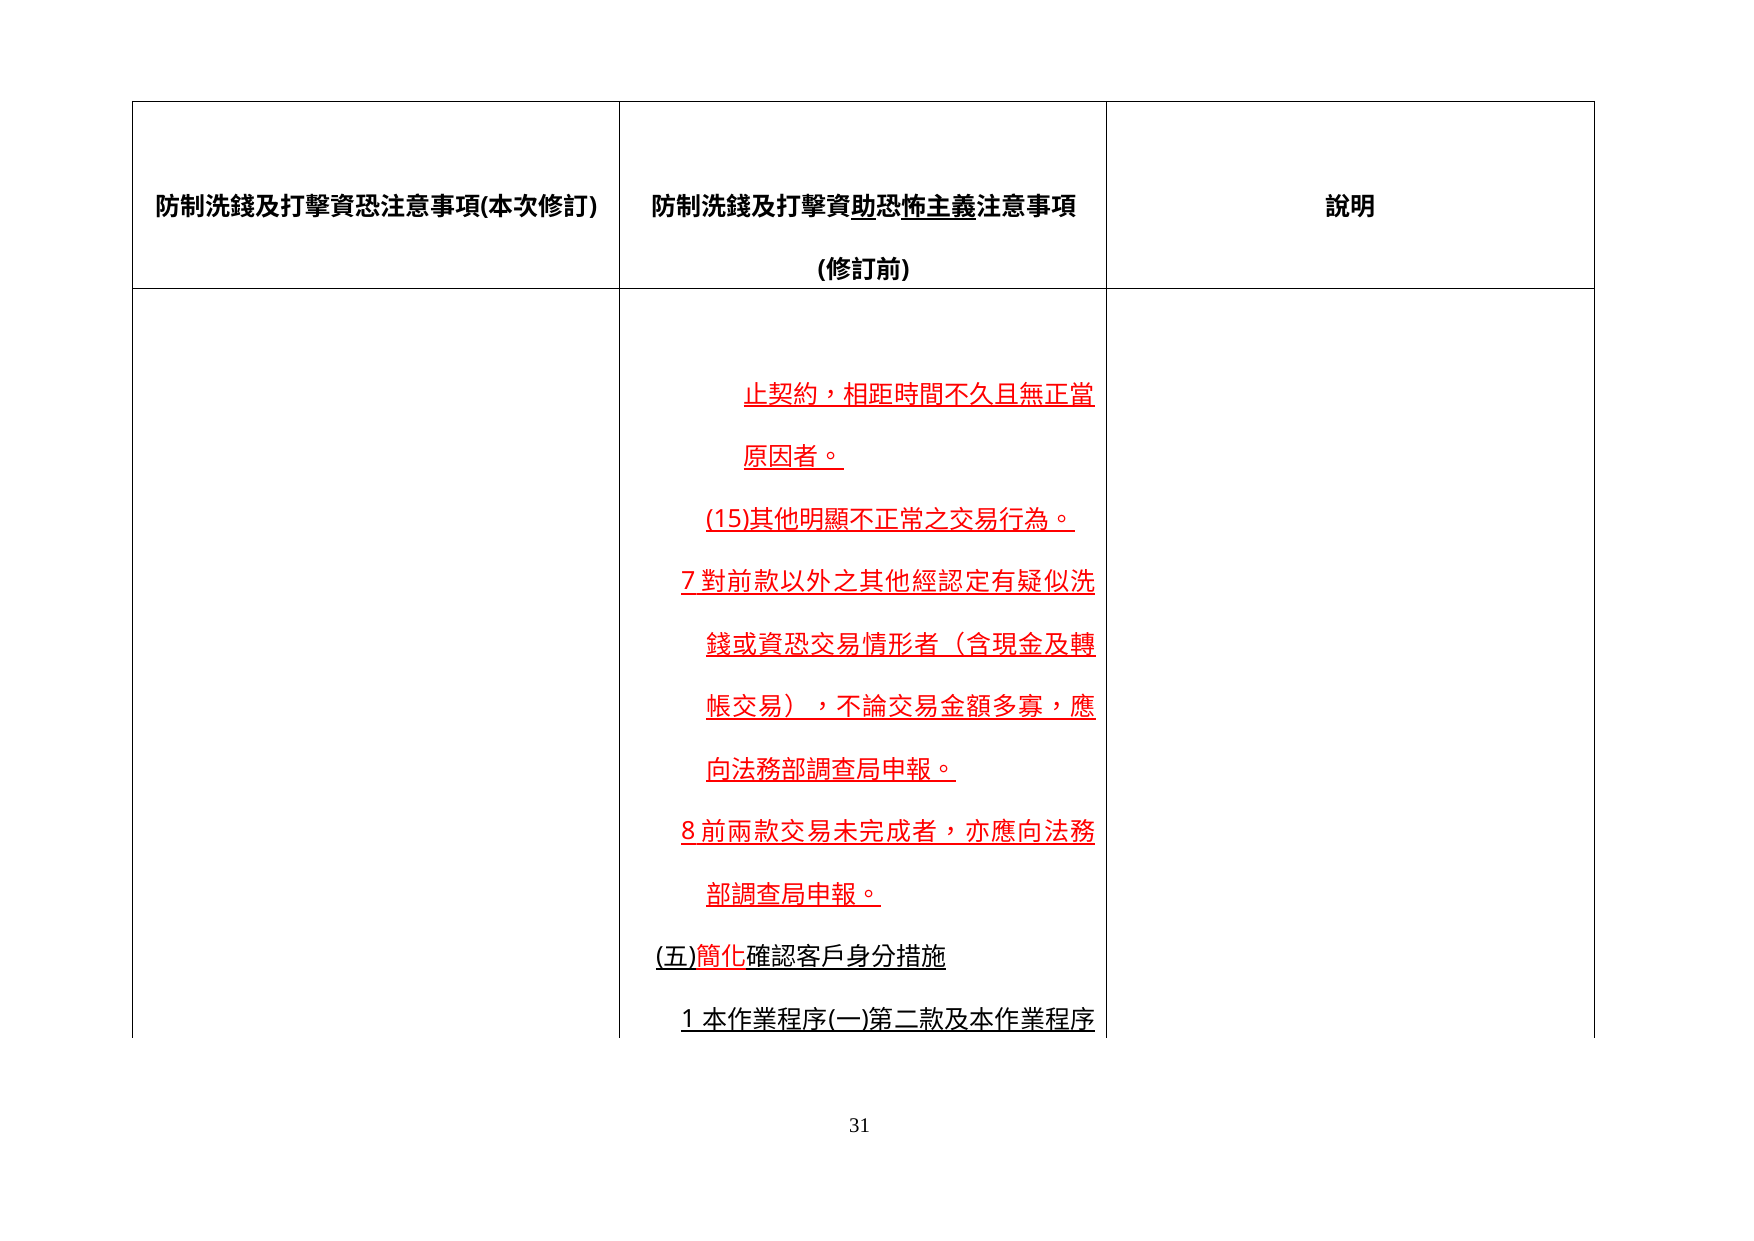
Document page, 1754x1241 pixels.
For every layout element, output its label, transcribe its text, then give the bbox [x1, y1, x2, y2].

table_header 防制洗錢及打擊資助恐怖主義注意事項 (修訂前) [620, 102, 1106, 288]
table_cell 止契約，相距時間不久且無正當原因者。 (15)其他明顯不正常之交易行為。 7對前款以外之其他經認定有疑似洗錢或資恐交易情形者（含現金及轉帳交易），不論交易金額多寡，應向法務部調查局申報。 8前兩款交易未完成者，亦應向法務部調查局申報。 (五)簡化確認客戶身分措施 1 本作業程序(一)第二款及本作業程序 [620, 289, 1106, 1038]
table_header 防制洗錢及打擊資恐注意事項(本次修訂) [133, 102, 619, 288]
table_cell [133, 289, 619, 1038]
table_header 說明 [1107, 102, 1594, 288]
table_cell [1107, 289, 1594, 1038]
